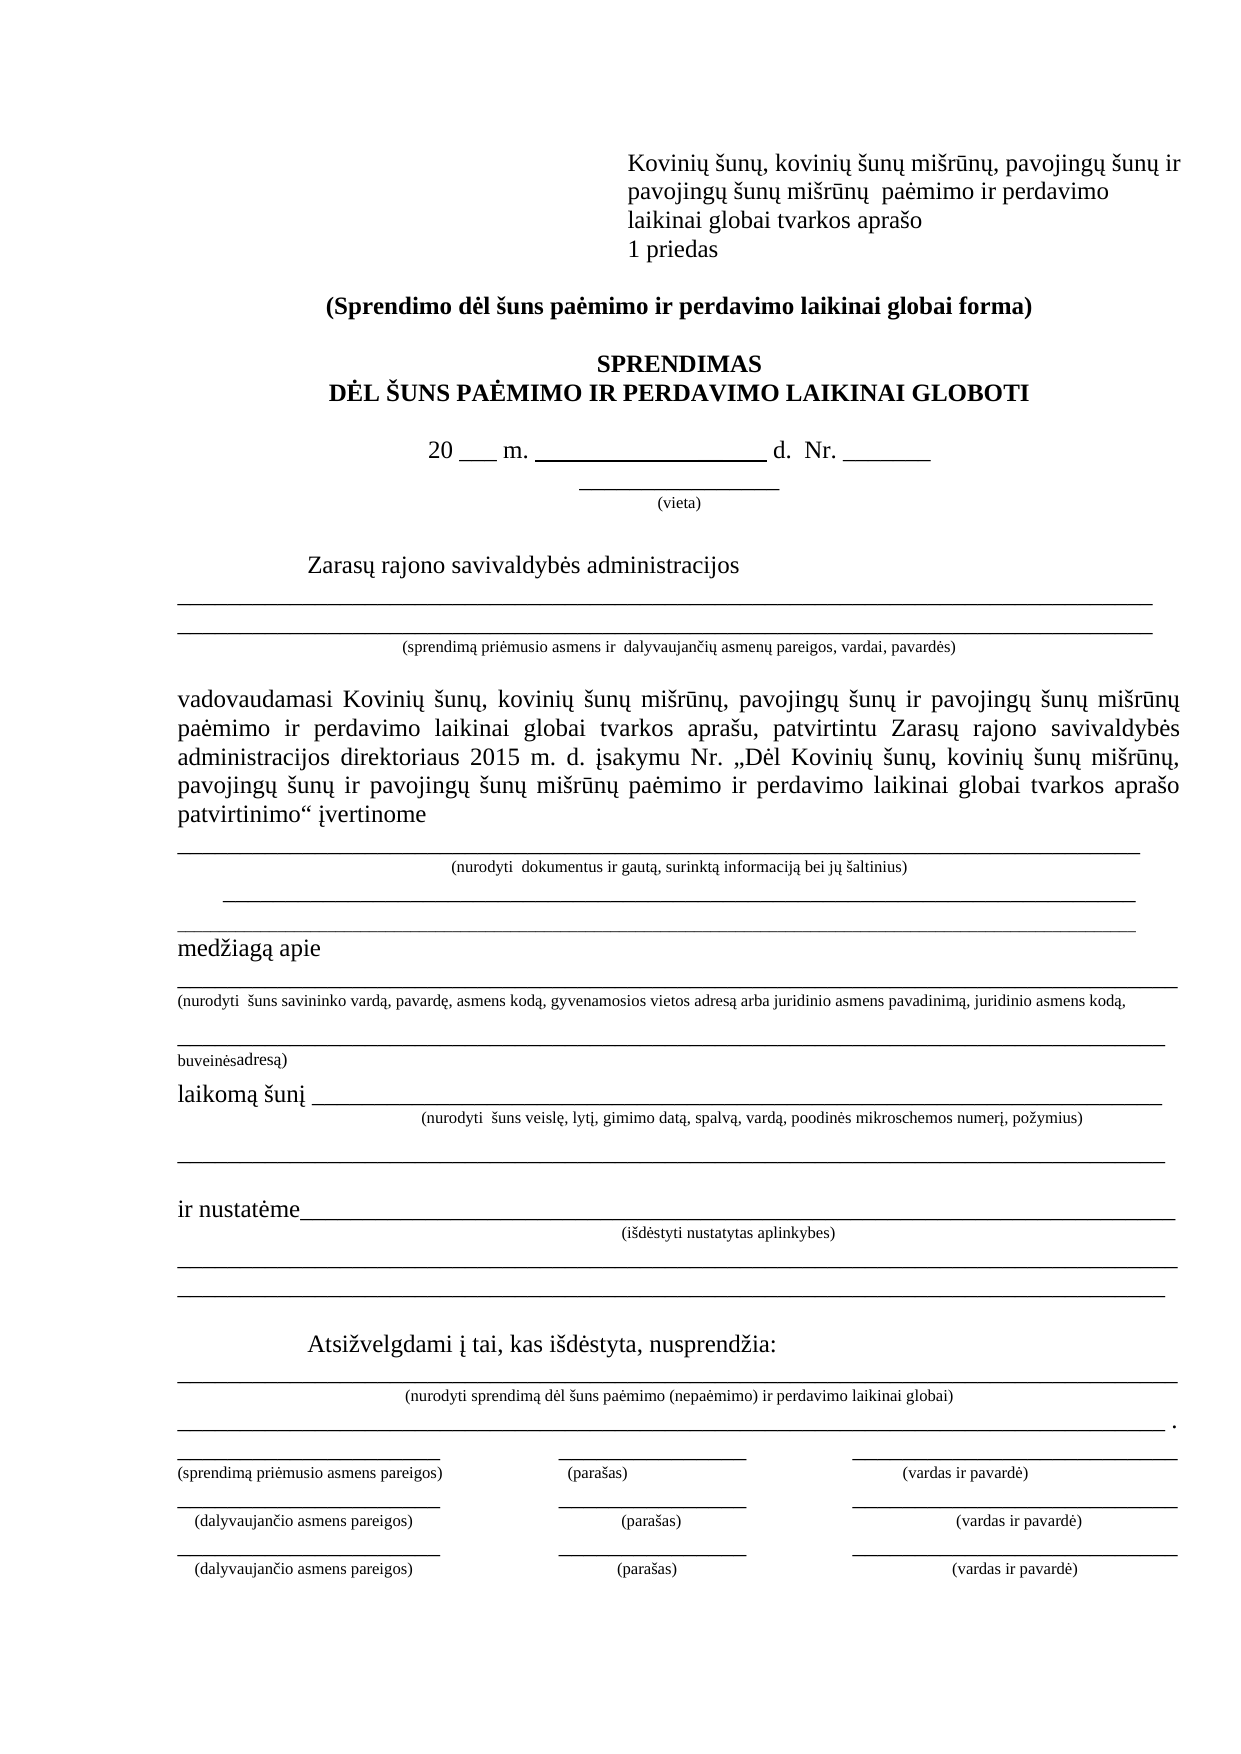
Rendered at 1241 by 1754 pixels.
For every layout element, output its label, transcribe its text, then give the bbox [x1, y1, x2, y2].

text Sprendimas [177, 349, 1181, 378]
text ______________________________________________________________________________ [177, 608, 1181, 636]
text (dalyvaujančio asmens pareigos) (parašas) (vardas ir pavardė) [177, 1511, 1181, 1530]
text ________________________________________________________________________________ [177, 962, 1181, 991]
text _______________________________________________________________________________ [177, 1271, 1181, 1300]
text (nurodyti šuns veislę, lytį, gimimo datą, spalvą, vardą, poodinės mikroschemos numerį, požymius) [177, 1108, 1181, 1137]
text (dalyvaujančio asmens pareigos) (parašas) (vardas ir pavardė) [177, 1559, 1181, 1578]
text _____________________ _______________ __________________________ [177, 1434, 1181, 1463]
text (išdėstyti nustatytas aplinkybes) [177, 1223, 1181, 1242]
text dėl šuns paėmimo IR PERDAVIMO LAIKINAI GLOBOTI [177, 378, 1181, 406]
text ___________________________________________________________________________________________________________________ [177, 905, 1181, 933]
text _____________________________________________________________________________ [177, 828, 1181, 857]
text (vieta) [177, 493, 1181, 521]
text Zarasų rajono savivaldybės administracijos [177, 550, 1181, 579]
text ________________________________________________________________________________ [177, 1357, 1181, 1386]
text 20 ___ m. __ d. Nr. _______ [177, 435, 1181, 464]
text Atsižvelgdami į tai, kas išdėstyta, nusprendžia: [177, 1329, 1181, 1357]
text pavojingų šunų mišrūnų paėmimo ir perdavimo [627, 176, 1181, 205]
text ______________________________________________________________________________ [177, 579, 1181, 608]
text laikinai globai tvarkos aprašo [627, 205, 1181, 234]
text medžiagą apie [177, 933, 1181, 962]
text buveinėsadresą) [177, 1048, 1181, 1079]
text _______________________________________________________________________________ [177, 1137, 1181, 1166]
text ________________________________________________________________________________ [177, 1242, 1181, 1271]
text (nurodyti šuns savininko vardą, pavardę, asmens kodą, gyvenamosios vietos adresą arba juridinio asmens pavadinimą, juridinio asmens kodą, [177, 991, 1181, 1020]
text vadovaudamasi Kovinių šunų, kovinių šunų mišrūnų, pavojingų šunų ir pavojingų šunų mišrūnų paėmimo ir perdavimo laikinai globai tvarkos aprašu, patvirtintu Zarasų rajono savivaldybės administracijos direktoriaus 2015 m. d. įsakymu Nr. „Dėl Kovinių šunų, kovinių šunų mišrūnų, pavojingų šunų ir pavojingų šunų mišrūnų paėmimo ir perdavimo laikinai globai tvarkos aprašo patvirtinimo“ įvertinome [177, 684, 1181, 828]
text ir nustatėme______________________________________________________________________ [177, 1194, 1181, 1223]
text (sprendimą priėmusio asmens pareigos) (parašas) (vardas ir pavardė) [177, 1463, 1181, 1482]
text (Sprendimo dėl šuns paėmimo ir perdavimo laikinai globai forma) [177, 291, 1181, 320]
text (sprendimą priėmusio asmens ir dalyvaujančių asmenų pareigos, vardai, pavardės) [177, 636, 1181, 656]
text _______________________________________________________________________________ [177, 1020, 1181, 1048]
text ________________ [177, 464, 1181, 493]
text Kovinių šunų, kovinių šunų mišrūnų, pavojingų šunų ir [627, 148, 1181, 176]
text _____________________ _______________ __________________________ [177, 1482, 1181, 1511]
text _____________________ _______________ __________________________ [177, 1530, 1181, 1559]
text _________________________________________________________________________ [177, 876, 1181, 905]
text _______________________________________________________________________________ . [177, 1405, 1181, 1434]
text laikomą šunį ____________________________________________________________________ [177, 1079, 1181, 1108]
text (nurodyti dokumentus ir gautą, surinktą informaciją bei jų šaltinius) [177, 857, 1181, 876]
text (nurodyti sprendimą dėl šuns paėmimo (nepaėmimo) ir perdavimo laikinai globai) [177, 1386, 1181, 1405]
text 1 priedas [627, 234, 1181, 263]
